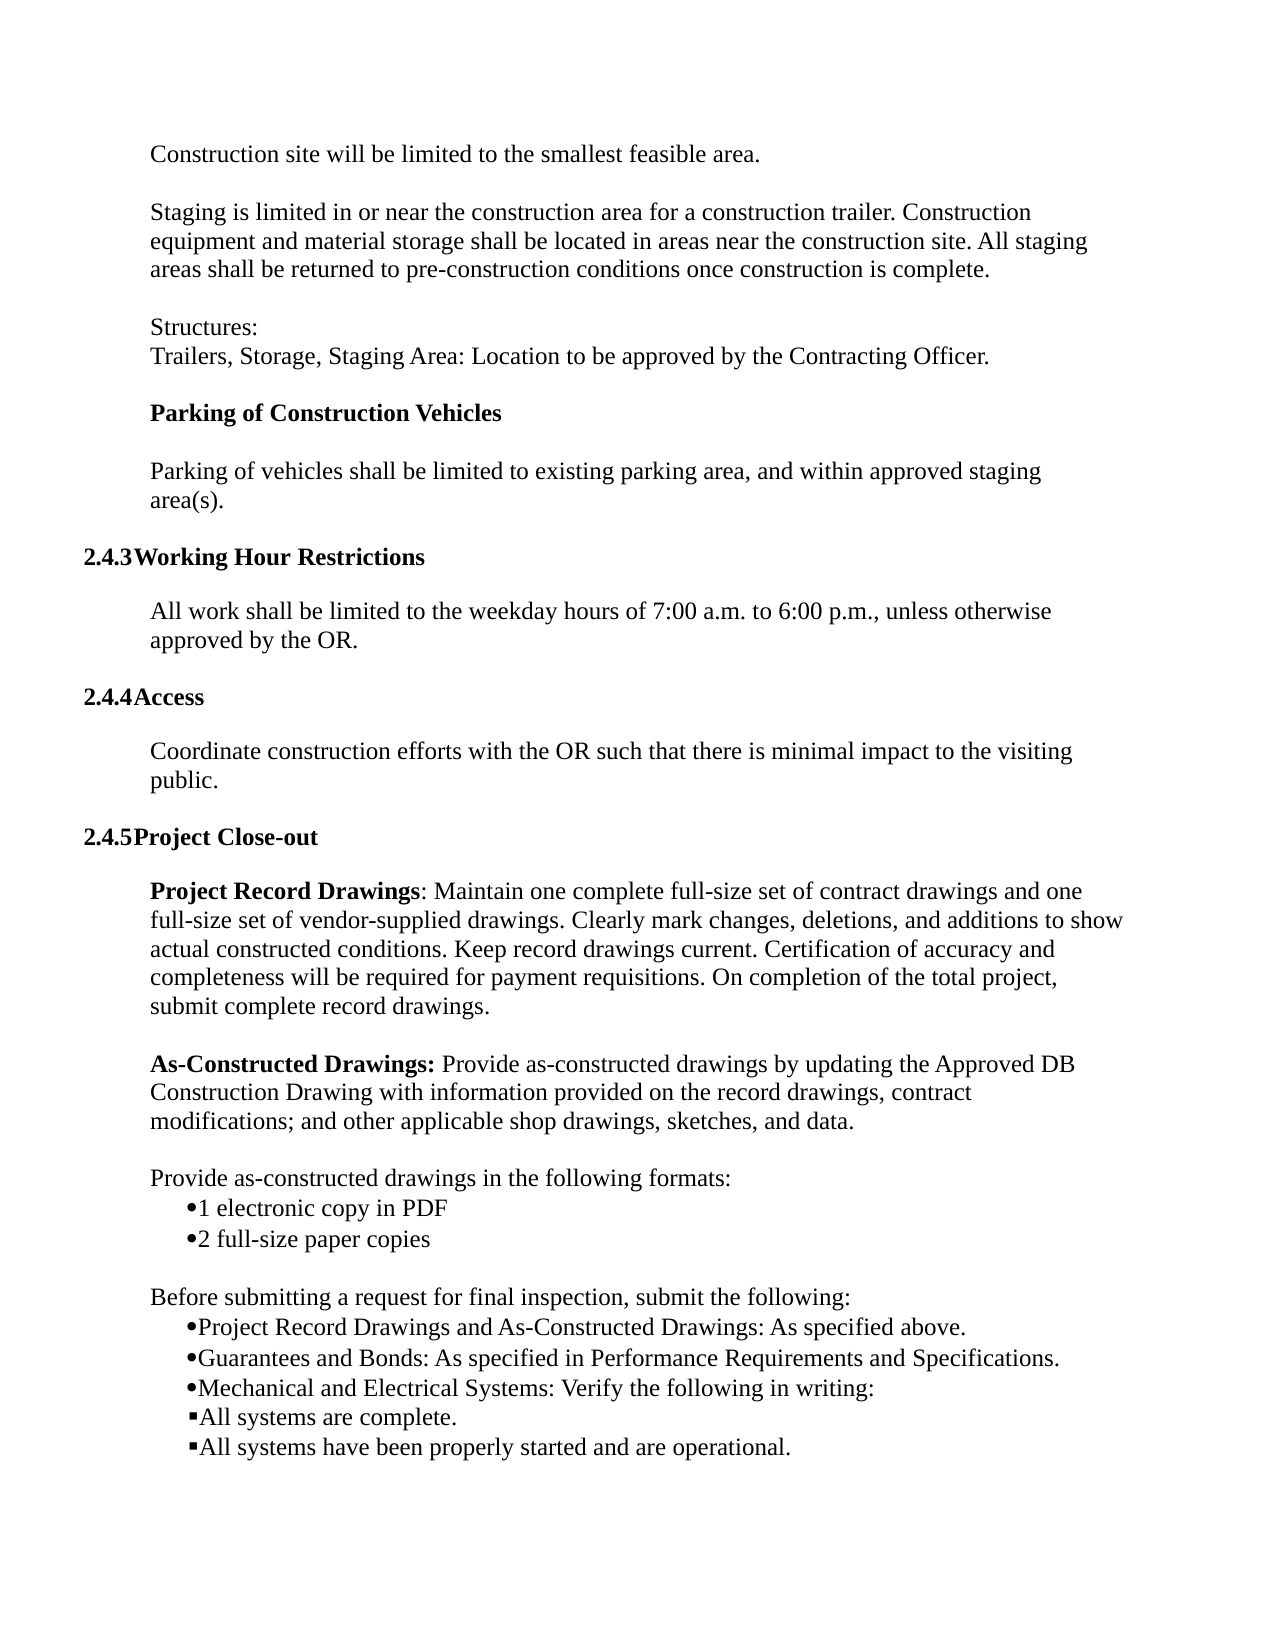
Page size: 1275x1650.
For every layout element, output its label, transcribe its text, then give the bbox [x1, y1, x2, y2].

list Mechanical and Electrical Systems: Verify the following in writing: [187, 1372, 1137, 1403]
text As-Constructed Drawings: Provide as-constructed drawings by updating the Approved DB Construction Drawing with information provided on the record drawings, contract modifications; and other applicable shop drawings, sketches, and data. [150, 1049, 1079, 1135]
list 2 full-size paper copies [187, 1223, 1137, 1253]
subtitle Project Close-out [83, 822, 1137, 851]
list 1 electronic copy in PDF [187, 1192, 1137, 1223]
list Project Record Drawings and As-Constructed Drawings: As specified above. [187, 1311, 1137, 1342]
text Coordinate construction efforts with the OR such that there is minimal impact to the visiting public. [150, 736, 1137, 794]
subtitle Working Hour Restrictions [83, 542, 1137, 571]
list Guarantees and Bonds: As specified in Performance Requirements and Specifications. [187, 1342, 1137, 1372]
text Project Record Drawings: Maintain one complete full-size set of contract drawings and one [150, 876, 1137, 905]
text full-size set of vendor-supplied drawings. Clearly mark changes, deletions, and additions to show actual constructed conditions. Keep record drawings current. Certification of accuracy and completeness will be required for payment requisitions. On completion of the total project, submit complete record drawings. [150, 905, 1126, 1020]
text Parking of vehicles shall be limited to existing parking area, and within approved staging area(s). [150, 456, 1073, 513]
subtitle Access [83, 682, 1137, 711]
text Before submitting a request for final inspection, submit the following: [150, 1282, 1137, 1311]
text Construction site will be limited to the smallest feasible area. [150, 139, 1137, 168]
text Structures: [150, 312, 1137, 341]
text All work shall be limited to the weekday hours of 7:00 a.m. to 6:00 p.m., unless otherwise approved by the OR. [150, 596, 1060, 653]
text Provide as-constructed drawings in the following formats: [150, 1164, 1137, 1192]
list All systems are complete. [187, 1403, 1137, 1432]
list All systems have been properly started and are operational. [187, 1432, 1137, 1460]
subtitle Parking of Construction Vehicles [150, 398, 1137, 427]
text Staging is limited in or near the construction area for a construction trailer. Construction equipment and material storage shall be located in areas near the construction site. All staging areas shall be returned to pre-construction conditions once construction is complete. [150, 197, 1121, 283]
text Trailers, Storage, Staging Area: Location to be approved by the Contracting Officer. [150, 341, 1137, 370]
